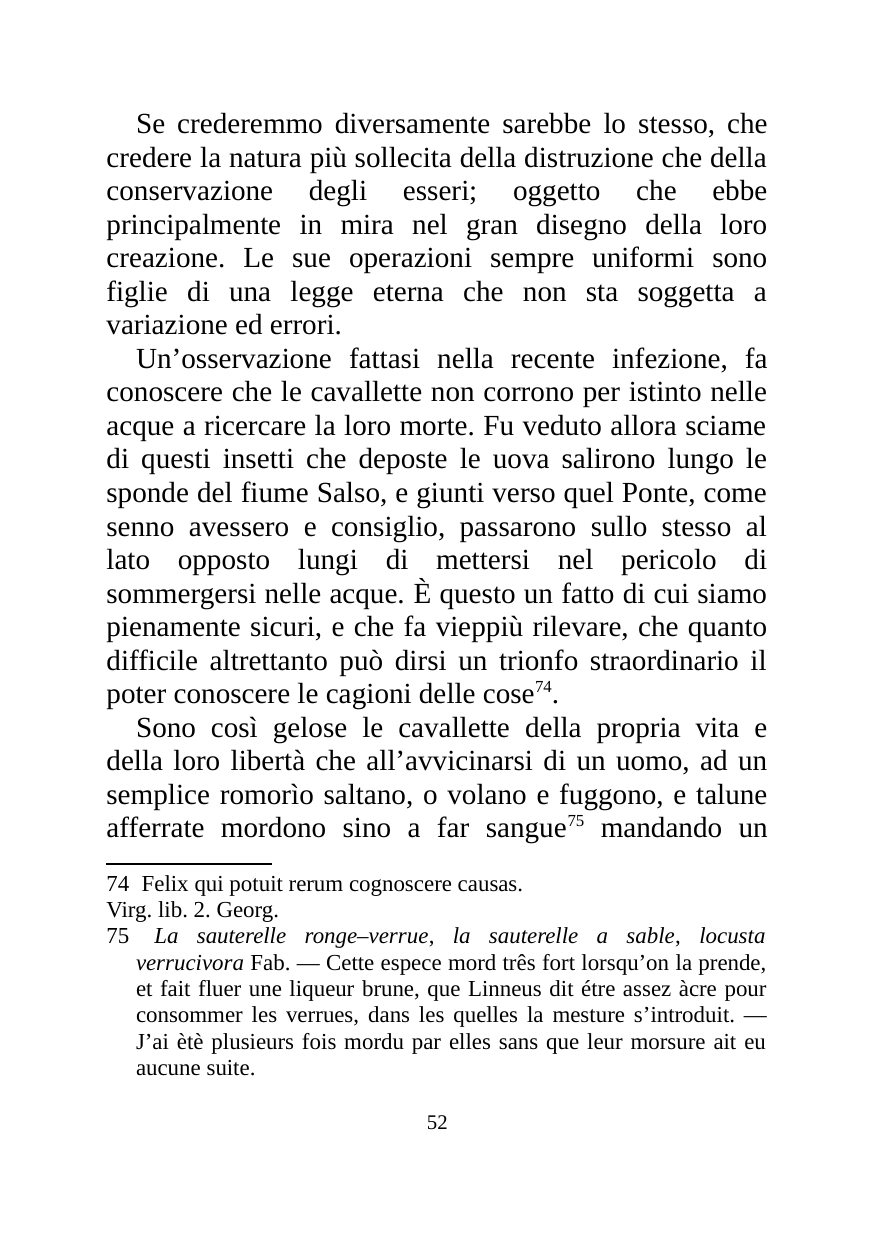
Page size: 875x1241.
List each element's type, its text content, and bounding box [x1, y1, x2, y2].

text Sono così gelose le cavallette della propria vita e della loro libertà che all’avvicinarsi di un uomo, ad un semplice romorìo saltano, o volano e fuggono, e talune afferrate mordono sino a far sangue mandando un certo umore che Linnéo osservò assai caustico nelle cavallette verrucivore; esse però non sono velenose come quell’ignota locusta, di cui, dicesi, d’essersi avvalsa Agrippina per disfarsi di Claudio, e far regnare Nerone, il quale usò, come ci si rapporta, lo stesso mezzo per avvelenare Brittannico. [106, 710, 768, 844]
text Felix qui potuit rerum cognoscere causas. [106, 869, 768, 896]
text La sauterelle ronge–verrue, la sauterelle a sable, locusta verrucivora Fab. — Cette espece mord três fort lorsqu’on la prende, et fait fluer une liqueur brune, que Linneus dit étre assez àcre pour consommer les verrues, dans les quelles la mesture s’introduit. — J’ai ètè plusieurs fois mordu par elles sans que leur morsure ait eu aucune suite. [106, 922, 768, 1080]
text Virg. lib. 2. Georg. [106, 896, 768, 922]
text Un’osservazione fattasi nella recente infezione, fa conoscere che le cavallette non corrono per istinto nelle acque a ricercare la loro morte. Fu veduto allora sciame di questi insetti che deposte le uova salirono lungo le sponde del fiume Salso, e giunti verso quel Ponte, come senno avessero e consiglio, passarono sullo stesso al lato opposto lungi di mettersi nel pericolo di sommergersi nelle acque. È questo un fatto di cui siamo pienamente sicuri, e che fa vieppiù rilevare, che quanto difficile altrettanto può dirsi un trionfo straordinario il poter conoscere le cagioni delle cose. [106, 341, 768, 710]
text Se crederemmo diversamente sarebbe lo stesso, che credere la natura più sollecita della distruzione che della conservazione degli esseri; oggetto che ebbe principalmente in mira nel gran disegno della loro creazione. Le sue operazioni sempre uniformi sono figlie di una legge eterna che non sta soggetta a variazione ed errori. [106, 106, 768, 341]
